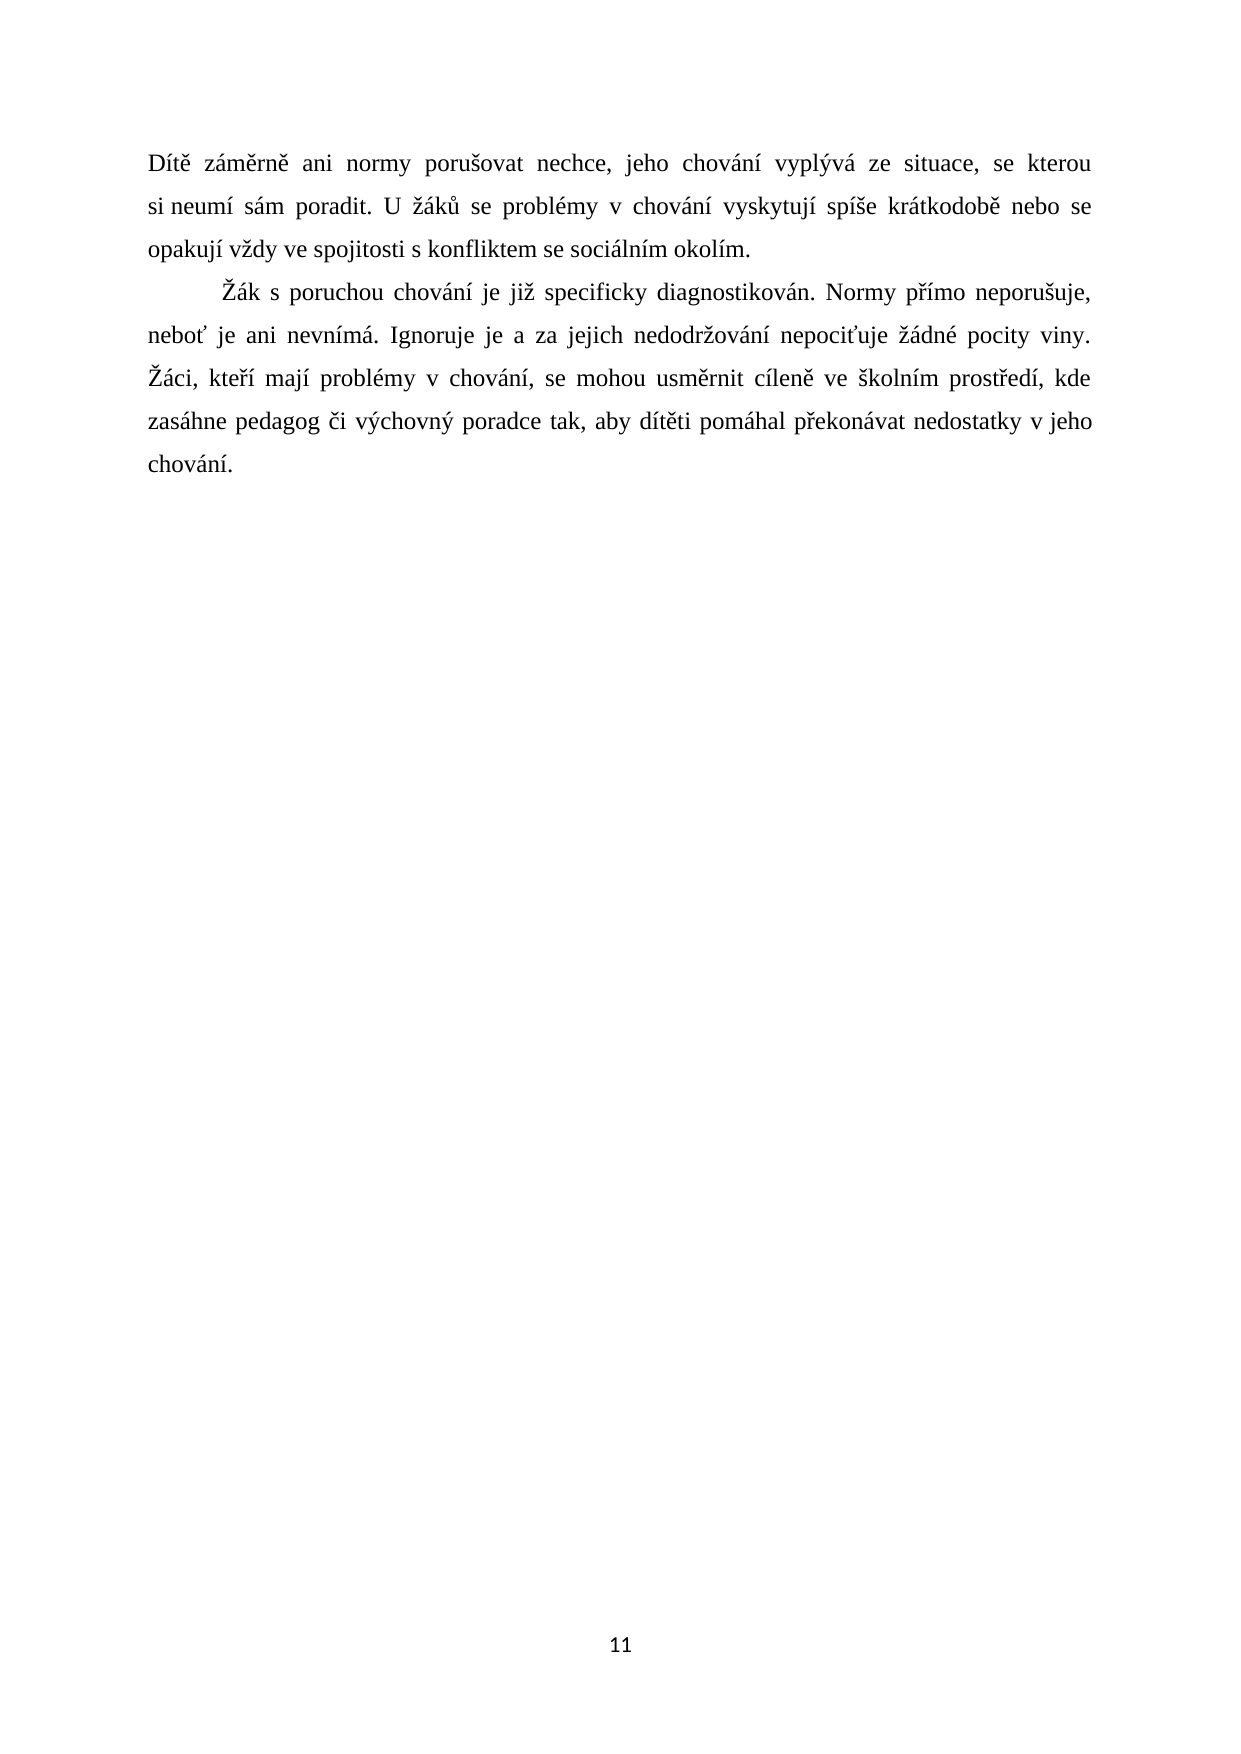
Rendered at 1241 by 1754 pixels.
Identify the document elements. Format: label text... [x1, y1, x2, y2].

text Žák s poruchou chování je již specificky diagnostikován. Normy přímo neporušuje, neboť je ani nevnímá. Ignoruje je a za jejich nedodržování nepociťuje žádné pocity viny. Žáci, kteří mají problémy v chování, se mohou usměrnit cíleně ve školním prostředí, kde zasáhne pedagog či výchovný poradce tak, aby dítěti pomáhal překonávat nedostatky v jeho chování. [148, 277, 1093, 478]
text Dítě záměrně ani normy porušovat nechce, jeho chování vyplývá ze situace, se kterou si neumí sám poradit. U žáků se problémy v chování vyskytují spíše krátkodobě nebo se opakují vždy ve spojitosti s konfliktem se sociálním okolím. [148, 148, 1093, 263]
